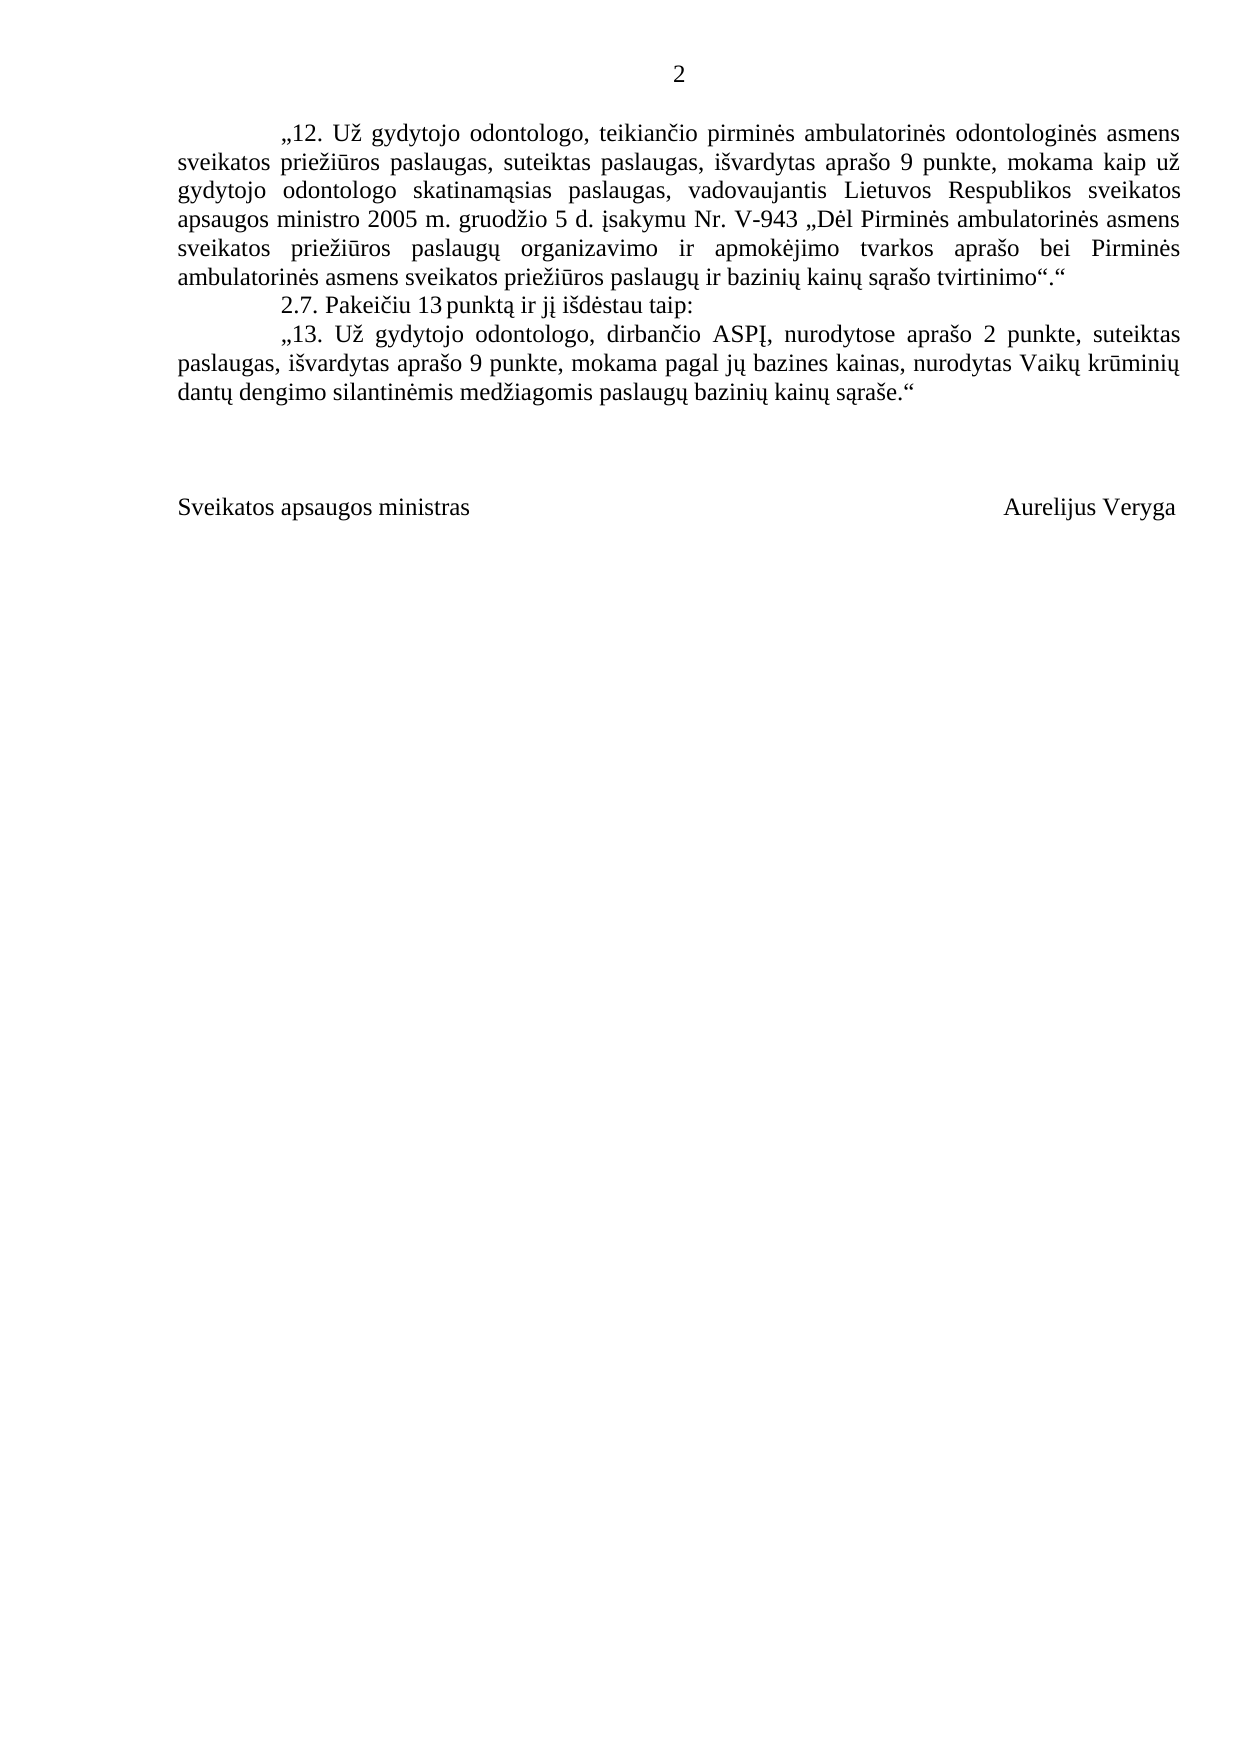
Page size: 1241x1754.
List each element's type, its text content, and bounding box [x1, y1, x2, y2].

text „13. Už gydytojo odontologo, dirbančio ASPĮ, nurodytose aprašo 2 punkte, suteiktas paslaugas, išvardytas aprašo 9 punkte, mokama pagal jų bazines kainas, nurodytas Vaikų krūminių dantų dengimo silantinėmis medžiagomis paslaugų bazinių kainų sąraše.“ [177, 319, 1181, 406]
text „12. Už gydytojo odontologo, teikiančio pirminės ambulatorinės odontologinės asmens sveikatos priežiūros paslaugas, suteiktas paslaugas, išvardytas aprašo 9 punkte, mokama kaip už gydytojo odontologo skatinamąsias paslaugas, vadovaujantis Lietuvos Respublikos sveikatos apsaugos ministro 2005 m. gruodžio 5 d. įsakymu Nr. V-943 „Dėl Pirminės ambulatorinės asmens sveikatos priežiūros paslaugų organizavimo ir apmokėjimo tvarkos aprašo bei Pirminės ambulatorinės asmens sveikatos priežiūros paslaugų ir bazinių kainų sąrašo tvirtinimo“.“ [177, 118, 1181, 291]
text Sveikatos apsaugos ministras Aurelijus Veryga [177, 492, 1181, 521]
text 2.7. Pakeičiu 13 punktą ir jį išdėstau taip: [281, 291, 1181, 319]
